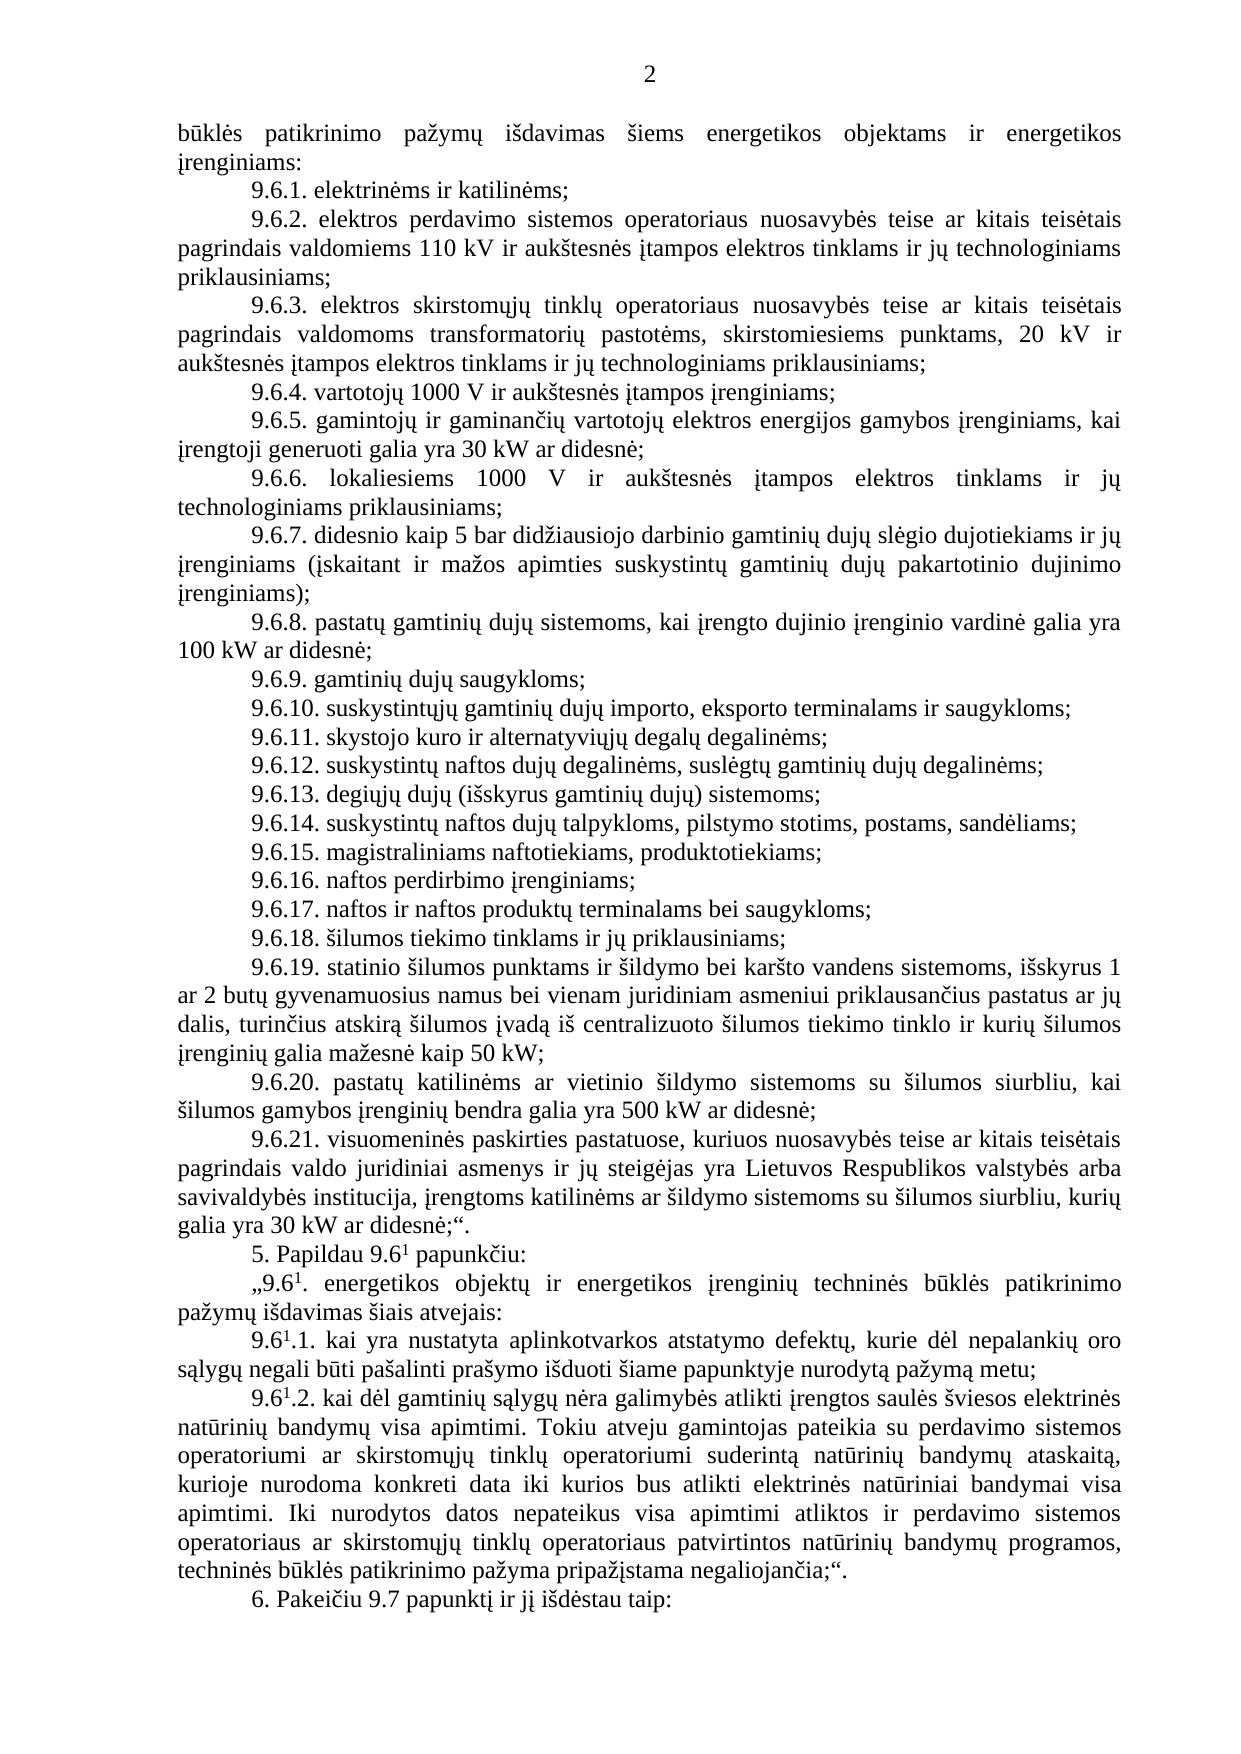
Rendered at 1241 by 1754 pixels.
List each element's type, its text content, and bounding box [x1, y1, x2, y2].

text 9.6.10. suskystintųjų gamtinių dujų importo, eksporto terminalams ir saugykloms; [177, 693, 1122, 722]
text 9.6.13. degiųjų dujų (išskyrus gamtinių dujų) sistemoms; [177, 779, 1122, 808]
text 9.6.2. elektros perdavimo sistemos operatoriaus nuosavybės teise ar kitais teisėtais pagrindais valdomiems 110 kV ir aukštesnės įtampos elektros tinklams ir jų technologiniams priklausiniams; [177, 204, 1122, 291]
text „9.61. energetikos objektų ir energetikos įrenginių techninės būklės patikrinimo pažymų išdavimas šiais atvejais: [177, 1268, 1122, 1326]
text 9.61.1. kai yra nustatyta aplinkotvarkos atstatymo defektų, kurie dėl nepalankių oro sąlygų negali būti pašalinti prašymo išduoti šiame papunktyje nurodytą pažymą metu; [177, 1326, 1122, 1383]
text 9.6.16. naftos perdirbimo įrenginiams; [177, 866, 1122, 894]
text 9.6.17. naftos ir naftos produktų terminalams bei saugykloms; [177, 894, 1122, 923]
text 9.6.5. gamintojų ir gaminančių vartotojų elektros energijos gamybos įrenginiams, kai įrengtoji generuoti galia yra 30 kW ar didesnė; [177, 406, 1122, 463]
text 9.6.4. vartotojų 1000 V ir aukštesnės įtampos įrenginiams; [177, 377, 1122, 406]
text 9.6.9. gamtinių dujų saugykloms; [177, 664, 1122, 693]
text 9.6.14. suskystintų naftos dujų talpykloms, pilstymo stotims, postams, sandėliams; [177, 808, 1122, 837]
text 9.6.7. didesnio kaip 5 bar didžiausiojo darbinio gamtinių dujų slėgio dujotiekiams ir jų įrenginiams (įskaitant ir mažos apimties suskystintų gamtinių dujų pakartotinio dujinimo įrenginiams); [177, 521, 1122, 607]
text 9.6.8. pastatų gamtinių dujų sistemoms, kai įrengto dujinio įrenginio vardinė galia yra 100 kW ar didesnė; [177, 607, 1122, 664]
text 9.6.3. elektros skirstomųjų tinklų operatoriaus nuosavybės teise ar kitais teisėtais pagrindais valdomoms transformatorių pastotėms, skirstomiesiems punktams, 20 kV ir aukštesnės įtampos elektros tinklams ir jų technologiniams priklausiniams; [177, 291, 1122, 377]
text 9.6.12. suskystintų naftos dujų degalinėms, suslėgtų gamtinių dujų degalinėms; [177, 751, 1122, 779]
text būklės patikrinimo pažymų išdavimas šiems energetikos objektams ir energetikos įrenginiams: [177, 118, 1122, 176]
text 9.6.19. statinio šilumos punktams ir šildymo bei karšto vandens sistemoms, išskyrus 1 ar 2 butų gyvenamuosius namus bei vienam juridiniam asmeniui priklausančius pastatus ar jų dalis, turinčius atskirą šilumos įvadą iš centralizuoto šilumos tiekimo tinklo ir kurių šilumos įrenginių galia mažesnė kaip 50 kW; [177, 952, 1122, 1067]
text 9.6.20. pastatų katilinėms ar vietinio šildymo sistemoms su šilumos siurbliu, kai šilumos gamybos įrenginių bendra galia yra 500 kW ar didesnė; [177, 1067, 1122, 1124]
text 9.6.21. visuomeninės paskirties pastatuose, kuriuos nuosavybės teise ar kitais teisėtais pagrindais valdo juridiniai asmenys ir jų steigėjas yra Lietuvos Respublikos valstybės arba savivaldybės institucija, įrengtoms katilinėms ar šildymo sistemoms su šilumos siurbliu, kurių galia yra 30 kW ar didesnė;“. [177, 1124, 1122, 1239]
text 9.6.6. lokaliesiems 1000 V ir aukštesnės įtampos elektros tinklams ir jų technologiniams priklausiniams; [177, 463, 1122, 521]
text 9.6.1. elektrinėms ir katilinėms; [177, 176, 1122, 204]
text 5. Papildau 9.61 papunkčiu: [177, 1239, 1122, 1268]
text 9.6.11. skystojo kuro ir alternatyviųjų degalų degalinėms; [177, 722, 1122, 751]
text 6. Pakeičiu 9.7 papunktį ir jį išdėstau taip: [177, 1584, 1122, 1613]
text 9.61.2. kai dėl gamtinių sąlygų nėra galimybės atlikti įrengtos saulės šviesos elektrinės natūrinių bandymų visa apimtimi. Tokiu atveju gamintojas pateikia su perdavimo sistemos operatoriumi ar skirstomųjų tinklų operatoriumi suderintą natūrinių bandymų ataskaitą, kurioje nurodoma konkreti data iki kurios bus atlikti elektrinės natūriniai bandymai visa apimtimi. Iki nurodytos datos nepateikus visa apimtimi atliktos ir perdavimo sistemos operatoriaus ar skirstomųjų tinklų operatoriaus patvirtintos natūrinių bandymų programos, techninės būklės patikrinimo pažyma pripažįstama negaliojančia;“. [177, 1383, 1122, 1584]
text 9.6.15. magistraliniams naftotiekiams, produktotiekiams; [177, 837, 1122, 866]
text 9.6.18. šilumos tiekimo tinklams ir jų priklausiniams; [177, 923, 1122, 952]
